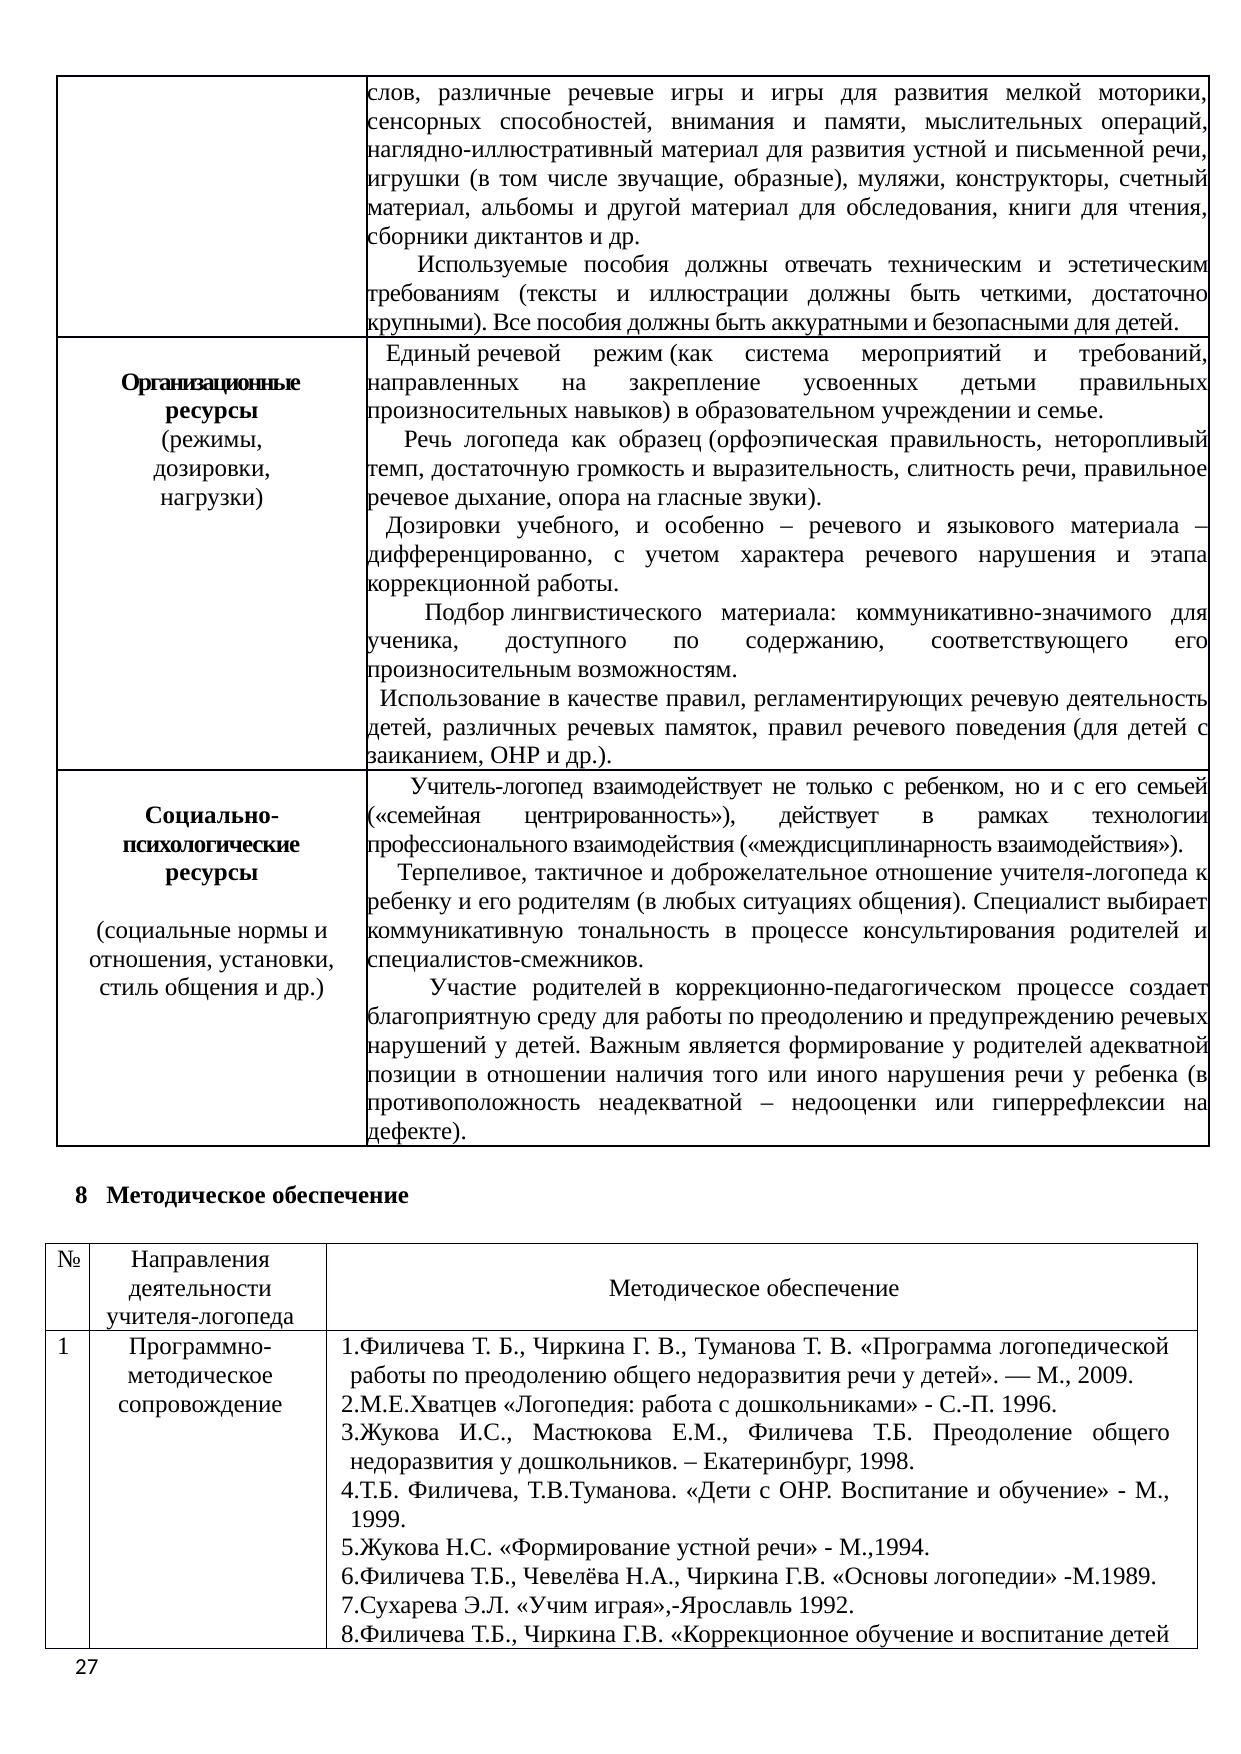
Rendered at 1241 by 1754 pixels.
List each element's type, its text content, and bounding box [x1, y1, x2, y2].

table_cell Филичева Т. Б., Чиркина Г. В., Туманова Т. В. «Программа логопедической работы по преодолению общего недоразвития речи у детей». — М., 2009. М.Е.Хватцев «Логопедия: работа с дошкольниками» - С.-П. 1996. Жукова И.С., Мастюкова Е.М., Филичева Т.Б. Преодоление общего недоразвития у дошкольников. – Екатеринбург, 1998. Т.Б. Филичева, Т.В.Туманова. «Дети с ОНР. Воспитание и обучение» - М., 1999. Жукова Н.С. «Формирование устной речи» - М.,1994. Филичева Т.Б., Чевелёва Н.А., Чиркина Г.В. «Основы логопедии» -М.1989. Сухарева Э.Л. «Учим играя»,-Ярославль 1992. Филичева Т.Б., Чиркина Г.В. «Коррекционное обучение и воспитание детей [327, 1331, 1197, 1647]
text 8 Методическое обеспечение [75, 1181, 1165, 1209]
table_cell [58, 77, 366, 336]
table_cell Социально-психологические ресурсы (социальные нормы и отношения, установки, стиль общения и др.) [58, 771, 366, 1145]
table_cell слов, различные речевые игры и игры для развития мелкой моторики, сенсорных способностей, внимания и памяти, мыслительных операций, наглядно-иллюстративный материал для развития устной и письменной речи, игрушки (в том числе звучащие, образные), муляжи, конструкторы, счетный материал, альбомы и другой материал для обследования, книги для чтения, сборники диктантов и др. Используемые пособия должны отвечать техническим и эстетическим требованиям (тексты и иллюстрации должны быть четкими, достаточно крупными). Все пособия должны быть аккуратными и безопасными для детей. [368, 77, 1208, 336]
table_cell Организационные ресурсы (режимы, дозировки, нагрузки) [58, 338, 366, 769]
table_cell Единый речевой режим (как система мероприятий и требований, направленных на закрепление усвоенных детьми правильных произносительных навыков) в образовательном учреждении и семье. Речь логопеда как образец (орфоэпическая правильность, неторопливый темп, достаточную громкость и выразительность, слитность речи, правильное речевое дыхание, опора на гласные звуки). Дозировки учебного, и особенно – речевого и языкового материала – дифференцированно, с учетом характера речевого нарушения и этапа коррекционной работы. Подбор лингвистического материала: коммуникативно-значимого для ученика, доступного по содержанию, соответствующего его произносительным возможностям. Использование в качестве правил, регламентирующих речевую деятельность детей, различных речевых памяток, правил речевого поведения (для детей с заиканием, ОНР и др.). [368, 338, 1208, 769]
table_cell Программно-методическое сопровождение [90, 1331, 326, 1647]
table_cell 1 [46, 1331, 89, 1647]
table_cell Учитель-логопед взаимодействует не только с ребенком, но и с его семьей («семейная центрированность»), действует в рамках технологии профессионального взаимодействия («междисциплинарность взаимодействия»). Терпеливое, тактичное и доброжелательное отношение учителя-логопеда к ребенку и его родителям (в любых ситуациях общения). Специалист выбирает коммуникативную тональность в процессе консультирования родителей и специалистов-смежников. Участие родителей в коррекционно-педагогическом процессе создает благоприятную среду для работы по преодолению и предупреждению речевых нарушений у детей. Важным является формирование у родителей адекватной позиции в отношении наличия того или иного нарушения речи у ребенка (в противоположность неадекватной – недооценки или гиперрефлексии на дефекте). [368, 771, 1208, 1145]
table_header Методическое обеспечение [327, 1244, 1197, 1330]
table_header № [46, 1244, 89, 1330]
table_header Направления деятельности учителя-логопеда [90, 1244, 326, 1330]
